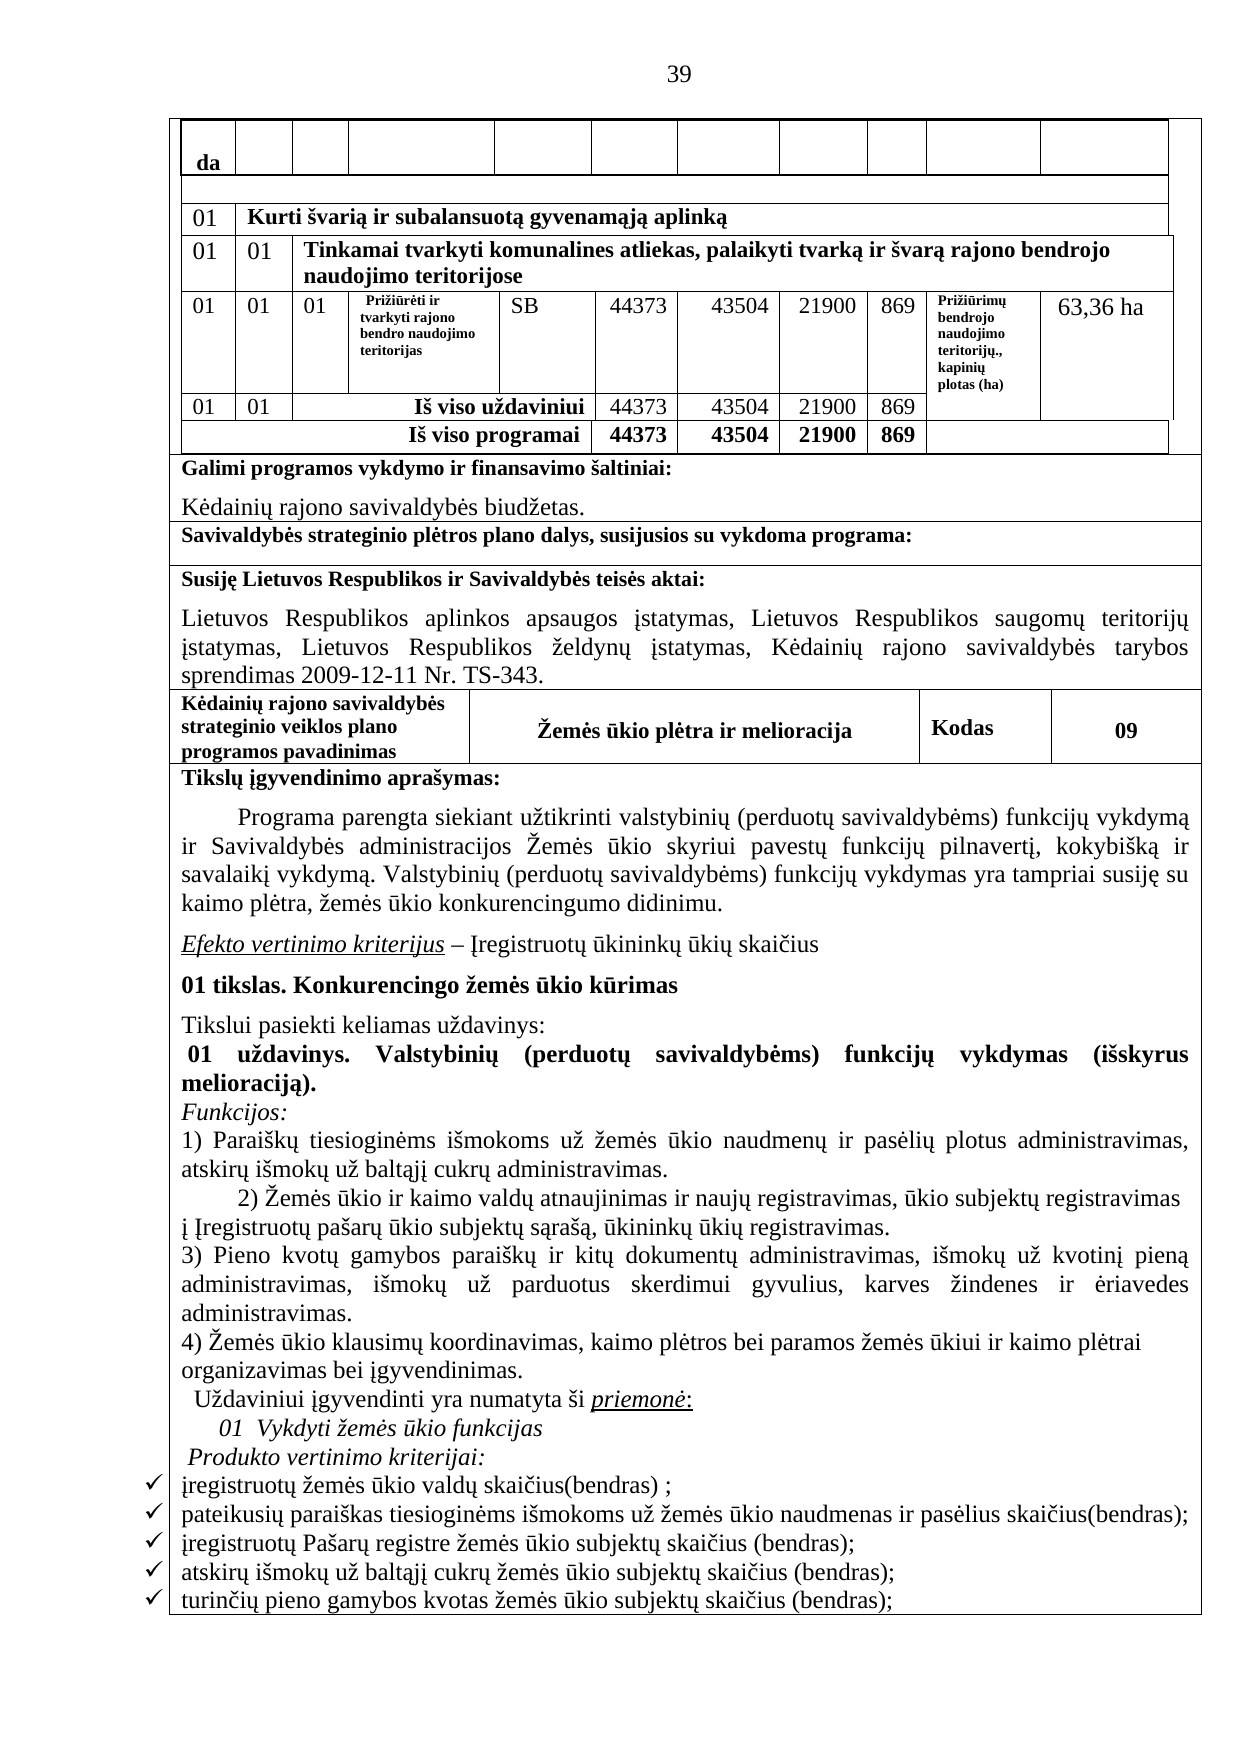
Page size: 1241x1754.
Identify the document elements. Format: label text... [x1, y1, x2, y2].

table_cell Tikslų įgyvendinimo aprašymas: Programa parengta siekiant užtikrinti valstybinių (perduotų savivaldybėms) funkcijų vykdymą ir Savivaldybės administracijos Žemės ūkio skyriui pavestų funkcijų pilnavertį, kokybišką ir savalaikį vykdymą. Valstybinių (perduotų savivaldybėms) funkcijų vykdymas yra tampriai susiję su kaimo plėtra, žemės ūkio konkurencingumo didinimu. Efekto vertinimo kriterijus – Įregistruotų ūkininkų ūkių skaičius 01 tikslas. Konkurencingo žemės ūkio kūrimas Tikslui pasiekti keliamas uždavinys: 01 uždavinys. Valstybinių (perduotų savivaldybėms) funkcijų vykdymas (išskyrus melioraciją). Funkcijos: 1) Paraiškų tiesioginėms išmokoms už žemės ūkio naudmenų ir pasėlių plotus administravimas, atskirų išmokų už baltąjį cukrų administravimas. 2) Žemės ūkio ir kaimo valdų atnaujinimas ir naujų registravimas, ūkio subjektų registravimas į Įregistruotų pašarų ūkio subjektų sąrašą, ūkininkų ūkių registravimas. 3) Pieno kvotų gamybos paraiškų ir kitų dokumentų administravimas, išmokų už kvotinį pieną administravimas, išmokų už parduotus skerdimui gyvulius, karves žindenes ir ėriavedes administravimas. 4) Žemės ūkio klausimų koordinavimas, kaimo plėtros bei paramos žemės ūkiui ir kaimo plėtrai organizavimas bei įgyvendinimas. Uždaviniui įgyvendinti yra numatyta ši priemonė: 01 Vykdyti žemės ūkio funkcijas Produkto vertinimo kriterijai:  įregistruotų žemės ūkio valdų skaičius(bendras) ;  pateikusių paraiškas tiesioginėms išmokoms už žemės ūkio naudmenas ir pasėlius skaičius(bendras);  įregistruotų Pašarų registre žemės ūkio subjektų skaičius (bendras);  atskirų išmokų už baltąjį cukrų žemės ūkio subjektų skaičius (bendras);  turinčių pieno gamybos kvotas žemės ūkio subjektų skaičius (bendras);  išmokų už karves žindenes, ėriavedes žemės ūkio subjektų skaičius(bendras); [170, 764, 1201, 1614]
table_cell 43504 [678, 292, 779, 392]
table_cell 43504 [678, 421, 779, 453]
table_cell Savivaldybės strateginio plėtros plano dalys, susijusios su vykdoma programa: [170, 522, 1201, 565]
table_cell Kurti švarią ir subalansuotą gyvenamąją aplinką [236, 204, 1168, 235]
table_cell 01 [182, 204, 235, 235]
table_header Programos tikslo kodas [182, 121, 235, 174]
table_cell 21900 [780, 292, 867, 392]
table_header [236, 121, 292, 174]
table_cell [1041, 121, 1168, 174]
table_cell 44373 [592, 421, 677, 453]
table_cell Kodas [920, 690, 1051, 763]
table_cell 01 [236, 394, 292, 420]
table_cell Kėdainių rajono savivaldybės strateginio veiklos plano programos pavadinimas [170, 690, 469, 763]
table_cell 44373 [596, 292, 677, 392]
table_cell Susiję Lietuvos Respublikos ir Savivaldybės teisės aktai: Lietuvos Respublikos aplinkos apsaugos įstatymas, Lietuvos Respublikos saugomų teritorijų įstatymas, Lietuvos Respublikos želdynų įstatymas, Kėdainių rajono savivaldybės tarybos sprendimas 2009-12-11 Nr. TS-343. [170, 566, 1201, 689]
table_cell [1169, 203, 1174, 235]
table_cell 09 [1052, 690, 1201, 763]
table_cell 869 [868, 394, 926, 420]
table_cell Iš jų darbo užmokesčiui [780, 121, 867, 174]
table_cell Žemės ūkio plėtra ir melioracija [470, 690, 919, 763]
table_cell Prižiūrimų bendrojo naudojimo teritorijų., kapinių plotas (ha) [927, 292, 1040, 392]
table_cell SB [500, 292, 595, 392]
table_cell 869 [868, 292, 926, 392]
table_cell 01 [182, 394, 235, 420]
table_cell [1041, 393, 1173, 420]
table_cell 43504 [678, 394, 779, 420]
table_cell [868, 121, 926, 174]
table_cell 869 [868, 421, 926, 453]
table_cell [1169, 119, 1174, 174]
table_cell [1169, 420, 1174, 453]
table_cell Tinkamai tvarkyti komunalines atliekas, palaikyti tvarką ir švarą rajono bendrojo naudojimo teritorijose [293, 236, 1173, 291]
table_cell Iš viso programai [182, 421, 591, 453]
table_cell 44373 [596, 394, 677, 420]
table_cell [1169, 174, 1174, 202]
table_header [495, 121, 591, 174]
table_cell 63,36 ha [1041, 292, 1173, 392]
table_cell Prižiūrėti ir tvarkyti rajono bendro naudojimo teritorijas [349, 292, 499, 392]
table_header [293, 121, 348, 174]
table_cell [927, 393, 1040, 420]
table_cell Iš viso uždaviniui [293, 394, 595, 420]
table_cell 01 [236, 236, 292, 291]
table_cell Galimi programos vykdymo ir finansavimo šaltiniai: Kėdainių rajono savivaldybės biudžetas. [170, 455, 1201, 521]
table_cell 21900 [780, 394, 867, 420]
table_cell [592, 121, 677, 174]
table_cell 01 [236, 292, 292, 392]
table_cell [927, 121, 1040, 174]
table_cell 21900 [780, 421, 867, 453]
table_cell 01 [182, 236, 235, 291]
table_cell [927, 421, 1168, 453]
table_cell [182, 176, 1168, 202]
table_header [349, 121, 494, 174]
table_cell 01 [182, 292, 235, 392]
table_cell 01 [293, 292, 348, 392]
table_cell [678, 121, 779, 174]
